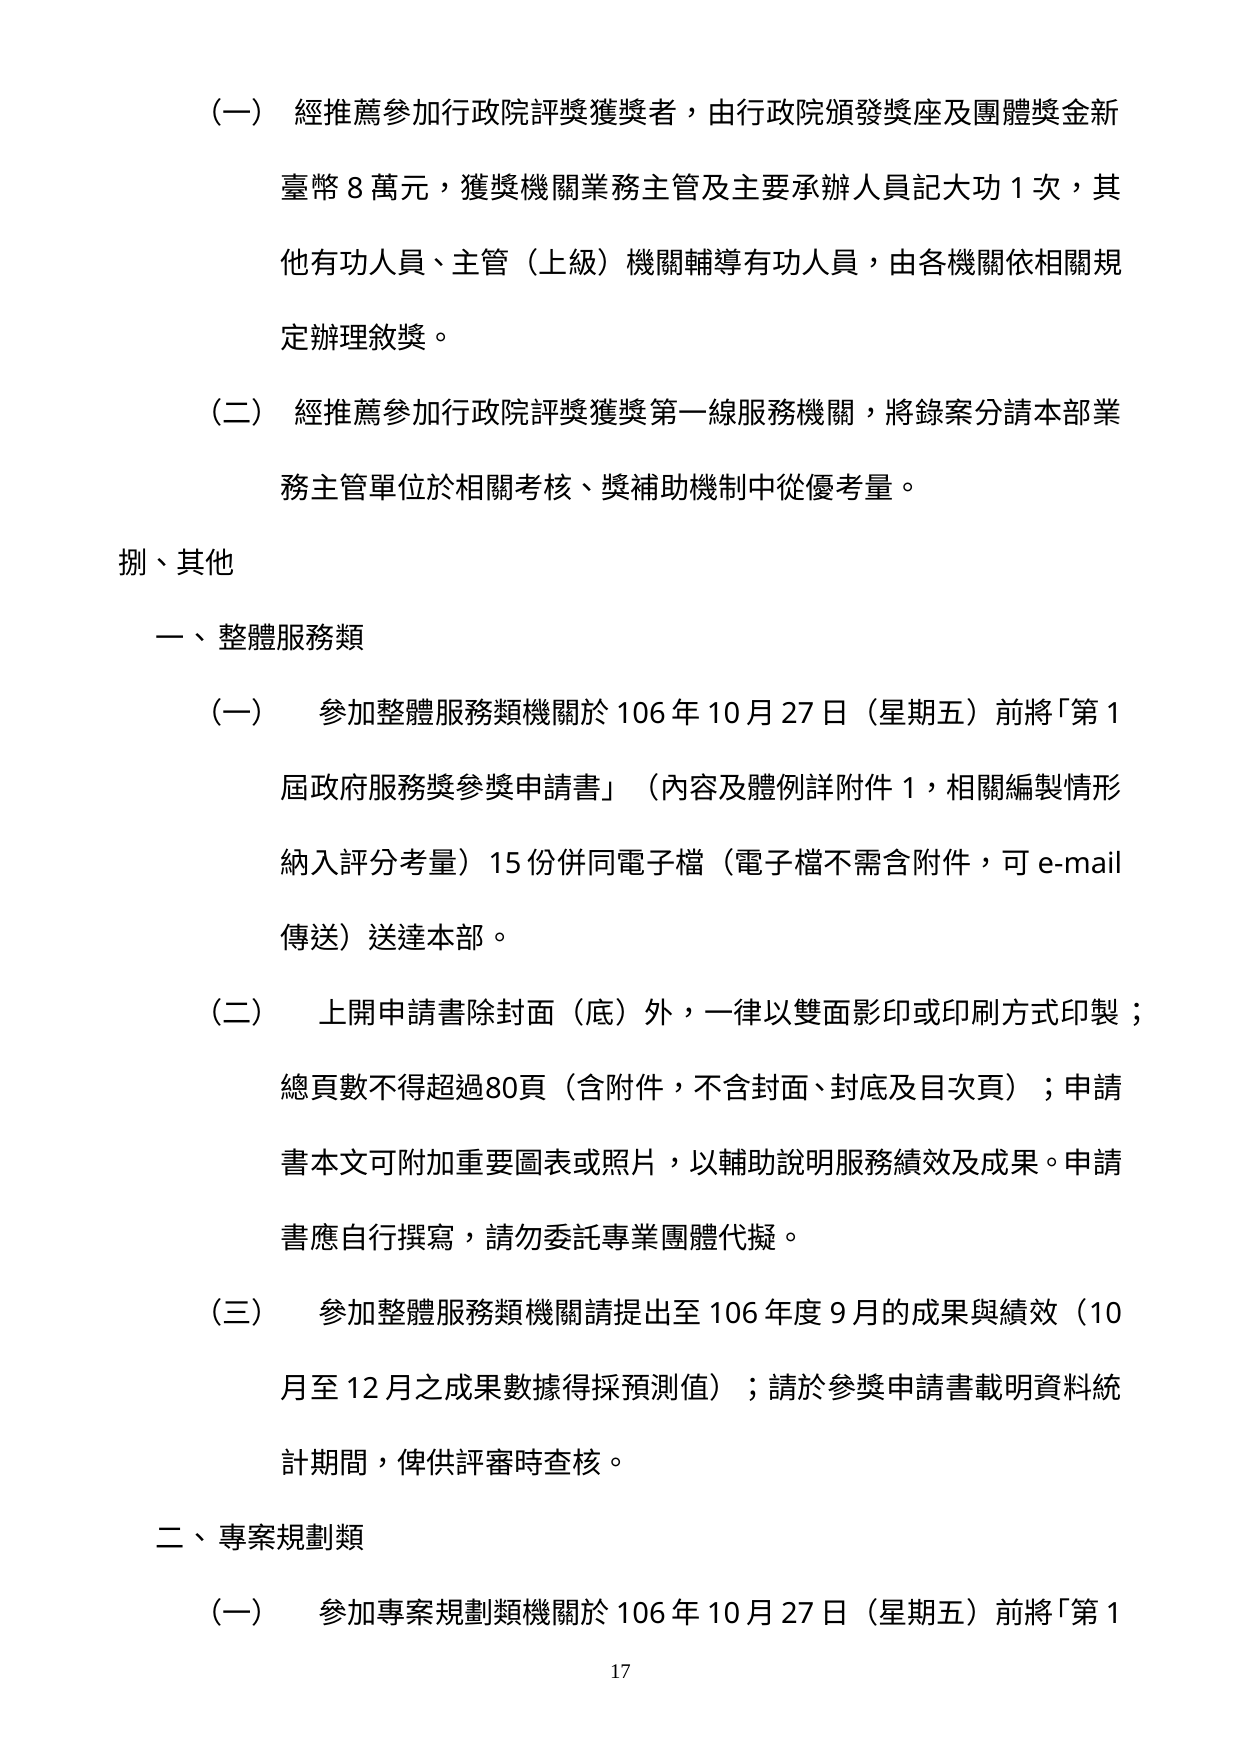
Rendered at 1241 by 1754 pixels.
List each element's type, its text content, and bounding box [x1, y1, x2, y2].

list 經推薦參加行政院評獎獲獎第一線服務機關，將錄案分請本部業務主管單位於相關考核、獎補助機制中從優考量。 [193, 373, 1122, 523]
list 參加整體服務類機關於106年10月27日（星期五）前將「第1屆政府服務獎參獎申請書」（內容及體例詳附件1，相關編製情形納入評分考量）15份併同電子檔（電子檔不需含附件，可e-mail傳送）送達本部。 [193, 673, 1122, 973]
list 整體服務類 [156, 598, 1122, 673]
list 專案規劃類 [156, 1498, 1122, 1573]
list 參加整體服務類機關請提出至106年度9月的成果與績效（10月至12月之成果數據得採預測值）；請於參獎申請書載明資料統計期間，俾供評審時查核。 [193, 1273, 1122, 1498]
list 經推薦參加行政院評獎獲獎者，由行政院頒發獎座及團體獎金新臺幣8萬元，獲獎機關業務主管及主要承辦人員記大功1次，其他有功人員、主管（上級）機關輔導有功人員，由各機關依相關規定辦理敘獎。 [193, 73, 1122, 373]
list 參加專案規劃類機關於106年10月27日（星期五）前將「第1 [193, 1573, 1122, 1648]
text 捌、其他 [118, 523, 1122, 598]
list 上開申請書除封面（底）外，一律以雙面影印或印刷方式印製；總頁數不得超過80頁（含附件，不含封面、封底及目次頁）；申請書本文可附加重要圖表或照片，以輔助說明服務績效及成果。申請書應自行撰寫，請勿委託專業團體代擬。 [193, 973, 1122, 1273]
